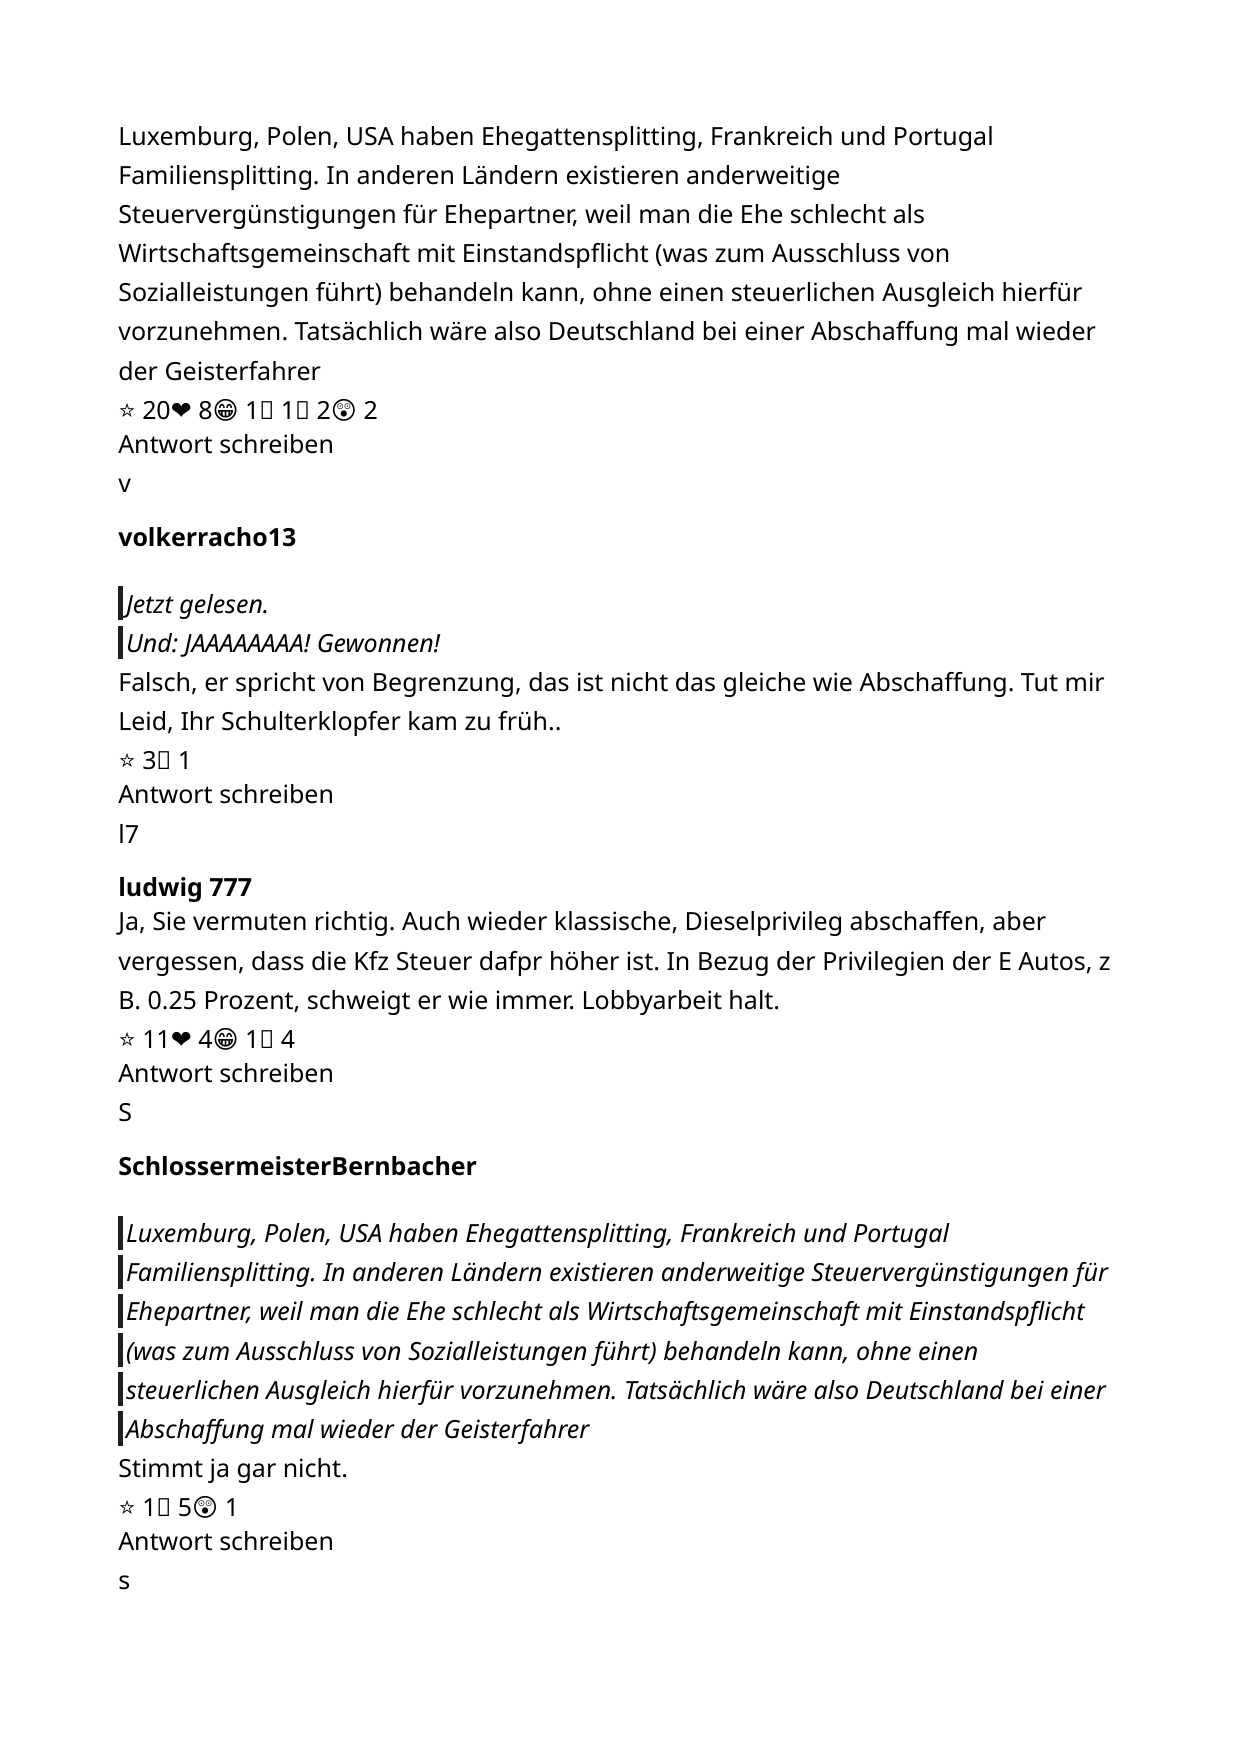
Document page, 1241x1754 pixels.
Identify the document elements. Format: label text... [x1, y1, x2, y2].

text Antwort schreiben [118, 777, 1122, 811]
subtitle ludwig 777 [118, 870, 1122, 904]
text Antwort schreiben [118, 426, 1122, 460]
text S [118, 1095, 1122, 1129]
text l7 [118, 816, 1122, 850]
text Falsch, er spricht von Begrenzung, das ist nicht das gleiche wie Abschaffung. Tut mir Leid, Ihr Schulterklopfer kam zu früh.. [118, 665, 1122, 738]
text ⭐️ 11❤️ 4😁 1🤨 4 [118, 1022, 1122, 1056]
text Antwort schreiben [118, 1056, 1122, 1090]
text ⭐️ 1🤨 5😲 1 [118, 1490, 1122, 1524]
text ⭐️ 3🤨 1 [118, 743, 1122, 777]
text Jetzt gelesen. [123, 586, 1122, 620]
subtitle volkerracho13 [118, 519, 1122, 553]
text ⭐️ 20❤️ 8😁 1🙁 1🤨 2😲 2 [118, 392, 1122, 426]
text s [118, 1563, 1122, 1597]
text Luxemburg, Polen, USA haben Ehegattensplitting, Frankreich und Portugal Familiensplitting. In anderen Ländern existieren anderweitige Steuervergünstigungen für Ehepartner, weil man die Ehe schlecht als Wirtschaftsgemeinschaft mit Einstandspflicht (was zum Ausschluss von Sozialleistungen führt) behandeln kann, ohne einen steuerlichen Ausgleich hierfür vorzunehmen. Tatsächlich wäre also Deutschland bei einer Abschaffung mal wieder der Geisterfahrer [118, 118, 1122, 387]
text Stimmt ja gar nicht. [118, 1451, 1122, 1485]
text Luxemburg, Polen, USA haben Ehegattensplitting, Frankreich und Portugal Familiensplitting. In anderen Ländern existieren anderweitige Steuervergünstigungen für Ehepartner, weil man die Ehe schlecht als Wirtschaftsgemeinschaft mit Einstandspflicht (was zum Ausschluss von Sozialleistungen führt) behandeln kann, ohne einen steuerlichen Ausgleich hierfür vorzunehmen. Tatsächlich wäre also Deutschland bei einer Abschaffung mal wieder der Geisterfahrer [118, 1216, 1122, 1446]
text Antwort schreiben [118, 1524, 1122, 1558]
subtitle SchlossermeisterBernbacher [118, 1148, 1122, 1183]
text Und: JAAAAAAAA! Gewonnen! [123, 626, 1122, 659]
text v [118, 466, 1122, 499]
text Ja, Sie vermuten richtig. Auch wieder klassische, Dieselprivileg abschaffen, aber vergessen, dass die Kfz Steuer dafpr höher ist. In Bezug der Privilegien der E Autos, z B. 0.25 Prozent, schweigt er wie immer. Lobbyarbeit halt. [118, 904, 1122, 1016]
